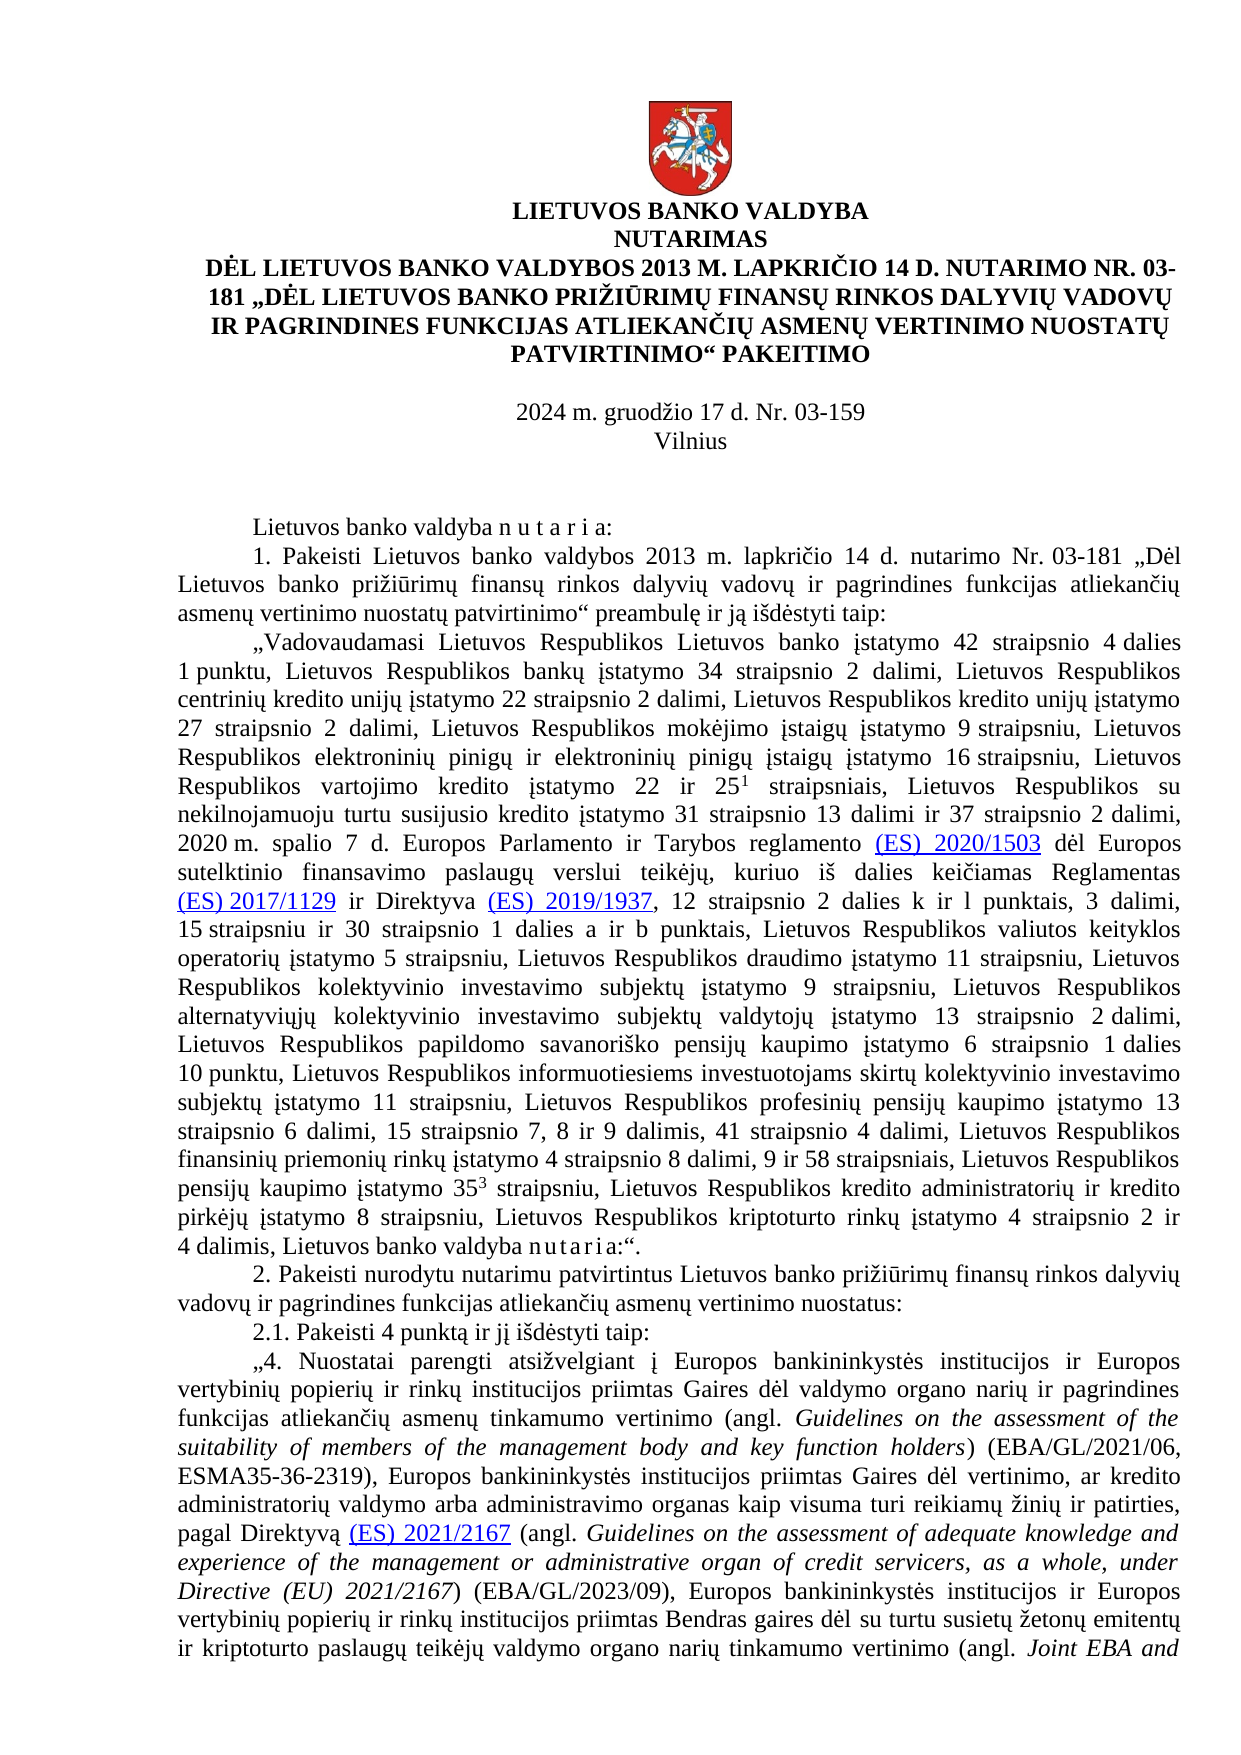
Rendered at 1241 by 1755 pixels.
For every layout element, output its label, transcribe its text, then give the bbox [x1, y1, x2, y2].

text DĖL LIETUVOS BANKO VALDYBOS 2013 M. LAPKRIČIO 14 D. NUTARIMO NR. 03-181 „DĖL LIETUVOS BANKO PRIŽIŪRIMŲ FINANSŲ RINKOS DALYVIŲ VADOVŲ IR PAGRINDINES FUNKCIJAS ATLIEKANČIŲ ASMENŲ VERTINIMO NUOSTATŲ PATVIRTINIMO“ PAKEITIMO [200, 253, 1181, 368]
text „Vadovaudamasi Lietuvos Respublikos Lietuvos banko įstatymo 42 straipsnio 4 dalies 1 punktu, Lietuvos Respublikos bankų įstatymo 34 straipsnio 2 dalimi, Lietuvos Respublikos centrinių kredito unijų įstatymo 22 straipsnio 2 dalimi, Lietuvos Respublikos kredito unijų įstatymo 27 straipsnio 2 dalimi, Lietuvos Respublikos mokėjimo įstaigų įstatymo 9 straipsniu, Lietuvos Respublikos elektroninių pinigų ir elektroninių pinigų įstaigų įstatymo 16 straipsniu, Lietuvos Respublikos vartojimo kredito įstatymo 22 ir 251 straipsniais, Lietuvos Respublikos su nekilnojamuoju turtu susijusio kredito įstatymo 31 straipsnio 13 dalimi ir 37 straipsnio 2 dalimi, 2020 m. spalio 7 d. Europos Parlamento ir Tarybos reglamento (ES) 2020/1503 dėl Europos sutelktinio finansavimo paslaugų verslui teikėjų, kuriuo iš dalies keičiamas Reglamentas (ES) 2017/1129 ir Direktyva (ES) 2019/1937, 12 straipsnio 2 dalies k ir l punktais, 3 dalimi, 15 straipsniu ir 30 straipsnio 1 dalies a ir b punktais, Lietuvos Respublikos valiutos keityklos operatorių įstatymo 5 straipsniu, Lietuvos Respublikos draudimo įstatymo 11 straipsniu, Lietuvos Respublikos kolektyvinio investavimo subjektų įstatymo 9 straipsniu, Lietuvos Respublikos alternatyviųjų kolektyvinio investavimo subjektų valdytojų įstatymo 13 straipsnio 2 dalimi, Lietuvos Respublikos papildomo savanoriško pensijų kaupimo įstatymo 6 straipsnio 1 dalies 10 punktu, Lietuvos Respublikos informuotiesiems investuotojams skirtų kolektyvinio investavimo subjektų įstatymo 11 straipsniu, Lietuvos Respublikos profesinių pensijų kaupimo įstatymo 13 straipsnio 6 dalimi, 15 straipsnio 7, 8 ir 9 dalimis, 41 straipsnio 4 dalimi, Lietuvos Respublikos finansinių priemonių rinkų įstatymo 4 straipsnio 8 dalimi, 9 ir 58 straipsniais, Lietuvos Respublikos pensijų kaupimo įstatymo 353 straipsniu, Lietuvos Respublikos kredito administratorių ir kredito pirkėjų įstatymo 8 straipsniu, Lietuvos Respublikos kriptoturto rinkų įstatymo 4 straipsnio 2 ir 4 dalimis, Lietuvos banko valdyba nutaria:“. [177, 627, 1181, 1259]
text Lietuvos banko valdyba n u t a r i a: [177, 512, 1181, 541]
text 1. Pakeisti Lietuvos banko valdybos 2013 m. lapkričio 14 d. nutarimo Nr. 03-181 „Dėl Lietuvos banko prižiūrimų finansų rinkos dalyvių vadovų ir pagrindines funkcijas atliekančių asmenų vertinimo nuostatų patvirtinimo“ preambulę ir ją išdėstyti taip: [177, 541, 1181, 627]
text 2.1. Pakeisti 4 punktą ir jį išdėstyti taip: [177, 1317, 1181, 1346]
text Vilnius [200, 426, 1181, 454]
text 2. Pakeisti nurodytu nutarimu patvirtintus Lietuvos banko prižiūrimų finansų rinkos dalyvių vadovų ir pagrindines funkcijas atliekančių asmenų vertinimo nuostatus: [177, 1259, 1181, 1317]
text „4. Nuostatai parengti atsižvelgiant į Europos bankininkystės institucijos ir Europos vertybinių popierių ir rinkų institucijos priimtas Gaires dėl valdymo organo narių ir pagrindines funkcijas atliekančių asmenų tinkamumo vertinimo (angl. Guidelines on the assessment of the suitability of members of the management body and key function holders) (EBA/GL/2021/06, ESMA35-36-2319), Europos bankininkystės institucijos priimtas Gaires dėl vertinimo, ar kredito administratorių valdymo arba administravimo organas kaip visuma turi reikiamų žinių ir patirties, pagal Direktyvą (ES) 2021/2167 (angl. Guidelines on the assessment of adequate knowledge and experience of the management or administrative organ of credit servicers, as a whole, under Directive (EU) 2021/2167) (EBA/GL/2023/09), Europos bankininkystės institucijos ir Europos vertybinių popierių ir rinkų institucijos priimtas Bendras gaires dėl su turtu susietų žetonų emitentų ir kriptoturto paslaugų teikėjų valdymo organo narių tinkamumo vertinimo (angl. Joint EBA and [177, 1346, 1181, 1662]
text LIETUVOS BANKO VALDYBA [200, 196, 1181, 224]
text NUTARIMAS [200, 224, 1181, 253]
text 2024 m. gruodžio 17 d. Nr. 03-159 [200, 397, 1181, 426]
